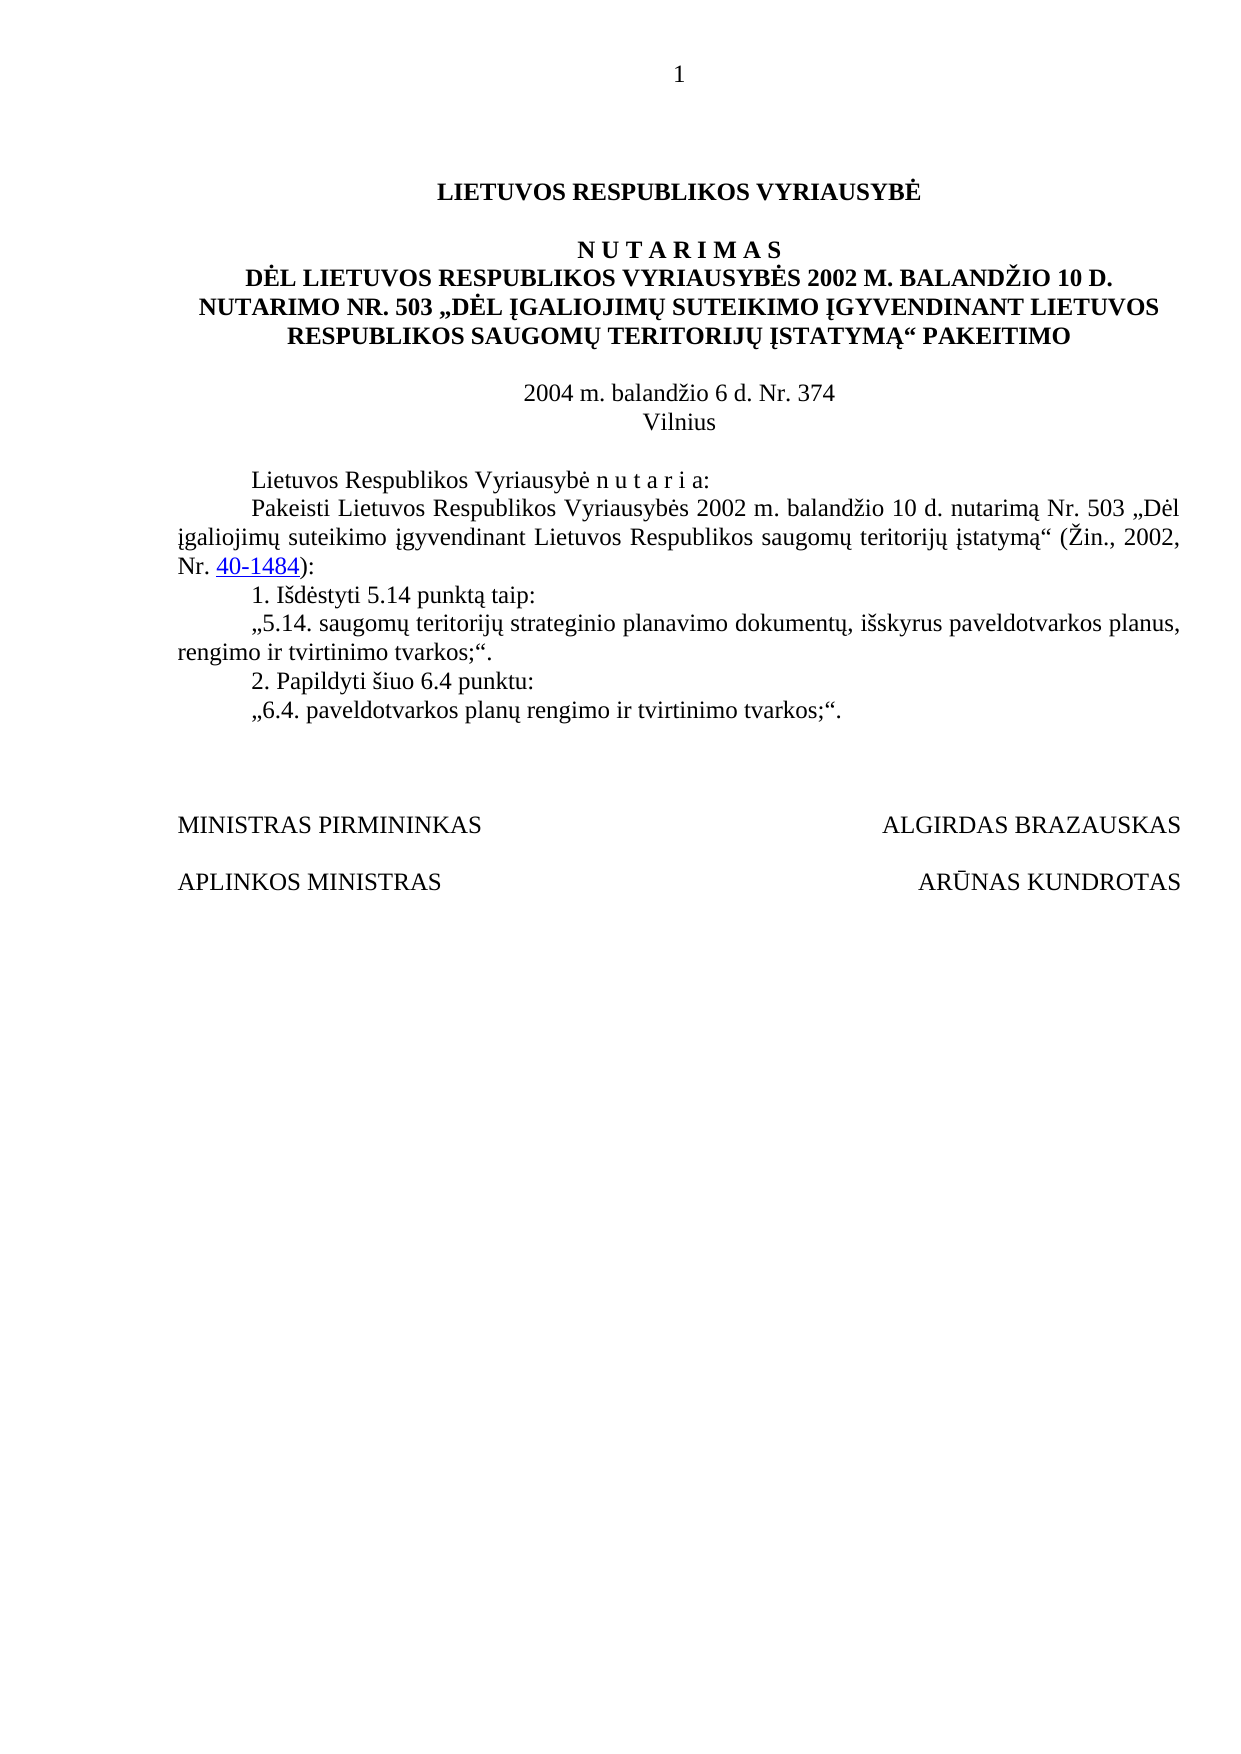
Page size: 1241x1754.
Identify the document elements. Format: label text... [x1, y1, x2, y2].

text DĖL LIETUVOS RESPUBLIKOS VYRIAUSYBĖS 2002 M. BALANDŽIO 10 D. NUTARIMO NR. 503 „DĖL ĮGALIOJIMŲ SUTEIKIMO ĮGYVENDINANT LIETUVOS RESPUBLIKOS SAUGOMŲ TERITORIJŲ ĮSTATYMĄ“ PAKEITIMO [177, 263, 1181, 350]
text Lietuvos Respublikos Vyriausybė nutaria: [177, 465, 1181, 493]
text 2004 m. balandžio 6 d. Nr. 374 [177, 378, 1181, 407]
text N U T A R I M A S [177, 235, 1181, 263]
text Pakeisti Lietuvos Respublikos Vyriausybės 2002 m. balandžio 10 d. nutarimą Nr. 503 „Dėl įgaliojimų suteikimo įgyvendinant Lietuvos Respublikos saugomų teritorijų įstatymą“ (Žin., 2002, Nr. 40-1484): [177, 493, 1181, 580]
text Vilnius [177, 407, 1181, 436]
text 1. Išdėstyti 5.14 punktą taip: [177, 580, 1181, 608]
text 2. Papildyti šiuo 6.4 punktu: [177, 666, 1181, 695]
text „6.4. paveldotvarkos planų rengimo ir tvirtinimo tvarkos;“. [177, 695, 1181, 723]
text MINISTRAS PIRMININKAS ALGIRDAS BRAZAUSKAS [177, 810, 1181, 838]
text APLINKOS MINISTRAS ARŪNAS KUNDROTAS [177, 867, 1181, 896]
text „5.14. saugomų teritorijų strateginio planavimo dokumentų, išskyrus paveldotvarkos planus, rengimo ir tvirtinimo tvarkos;“. [177, 608, 1181, 666]
text LIETUVOS RESPUBLIKOS VYRIAUSYBĖ [177, 177, 1181, 206]
